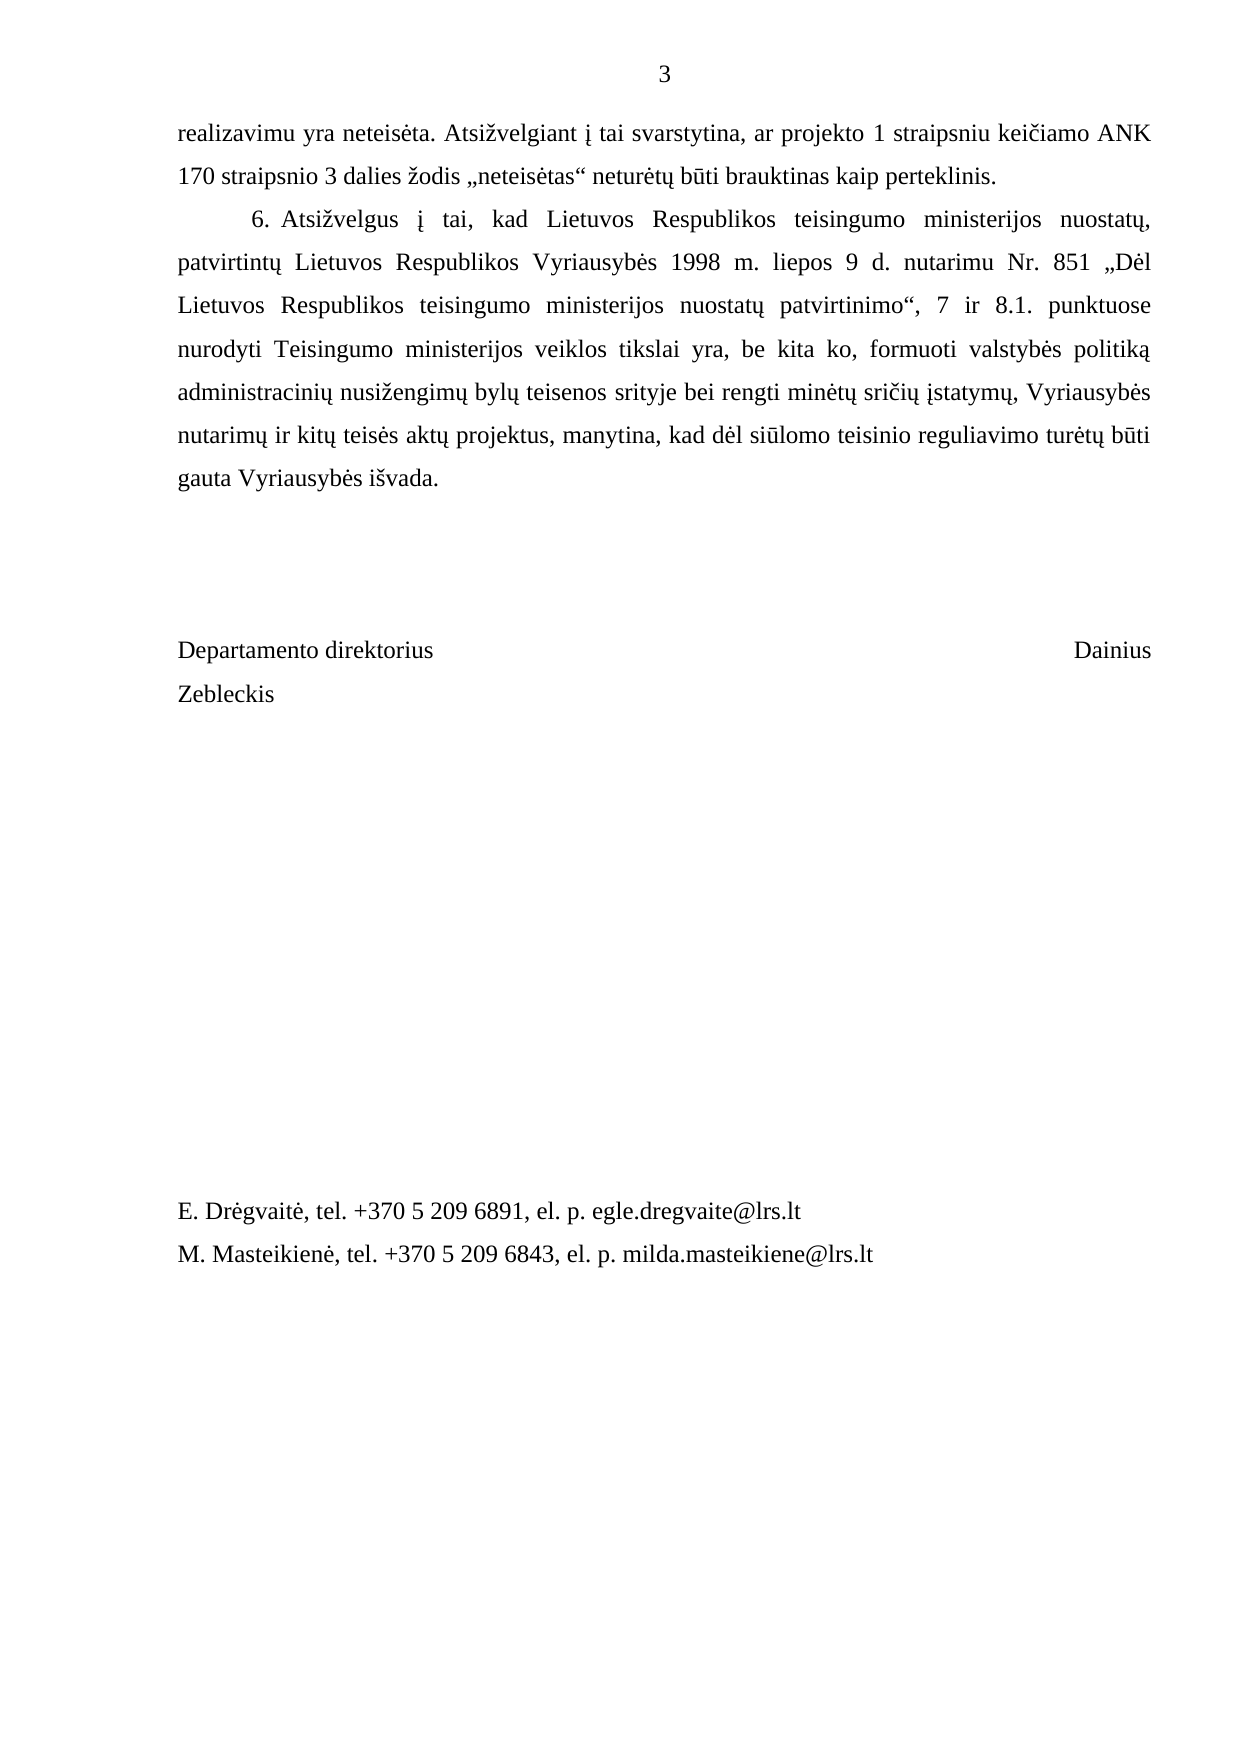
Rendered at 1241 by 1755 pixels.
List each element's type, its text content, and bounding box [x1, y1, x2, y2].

text E. Drėgvaitė, tel. +370 5 209 6891, el. p. egle.dregvaite@lrs.lt [177, 1196, 1152, 1225]
list realizavimu yra neteisėta. Atsižvelgiant į tai svarstytina, ar projekto 1 straipsniu keičiamo ANK 170 straipsnio 3 dalies žodis „neteisėtas“ neturėtų būti brauktinas kaip perteklinis. [177, 118, 1152, 190]
text M. Masteikienė, tel. +370 5 209 6843, el. p. milda.masteikiene@lrs.lt [177, 1239, 1152, 1268]
list Atsižvelgus į tai, kad Lietuvos Respublikos teisingumo ministerijos nuostatų, patvirtintų Lietuvos Respublikos Vyriausybės 1998 m. liepos 9 d. nutarimu Nr. 851 „Dėl Lietuvos Respublikos teisingumo ministerijos nuostatų patvirtinimo“, 7 ir 8.1. punktuose nurodyti Teisingumo ministerijos veiklos tikslai yra, be kita ko, formuoti valstybės politiką administracinių nusižengimų bylų teisenos srityje bei rengti minėtų sričių įstatymų, Vyriausybės nutarimų ir kitų teisės aktų projektus, manytina, kad dėl siūlomo teisinio reguliavimo turėtų būti gauta Vyriausybės išvada. [177, 204, 1152, 492]
text Departamento direktorius Dainius Zebleckis [177, 636, 1152, 707]
